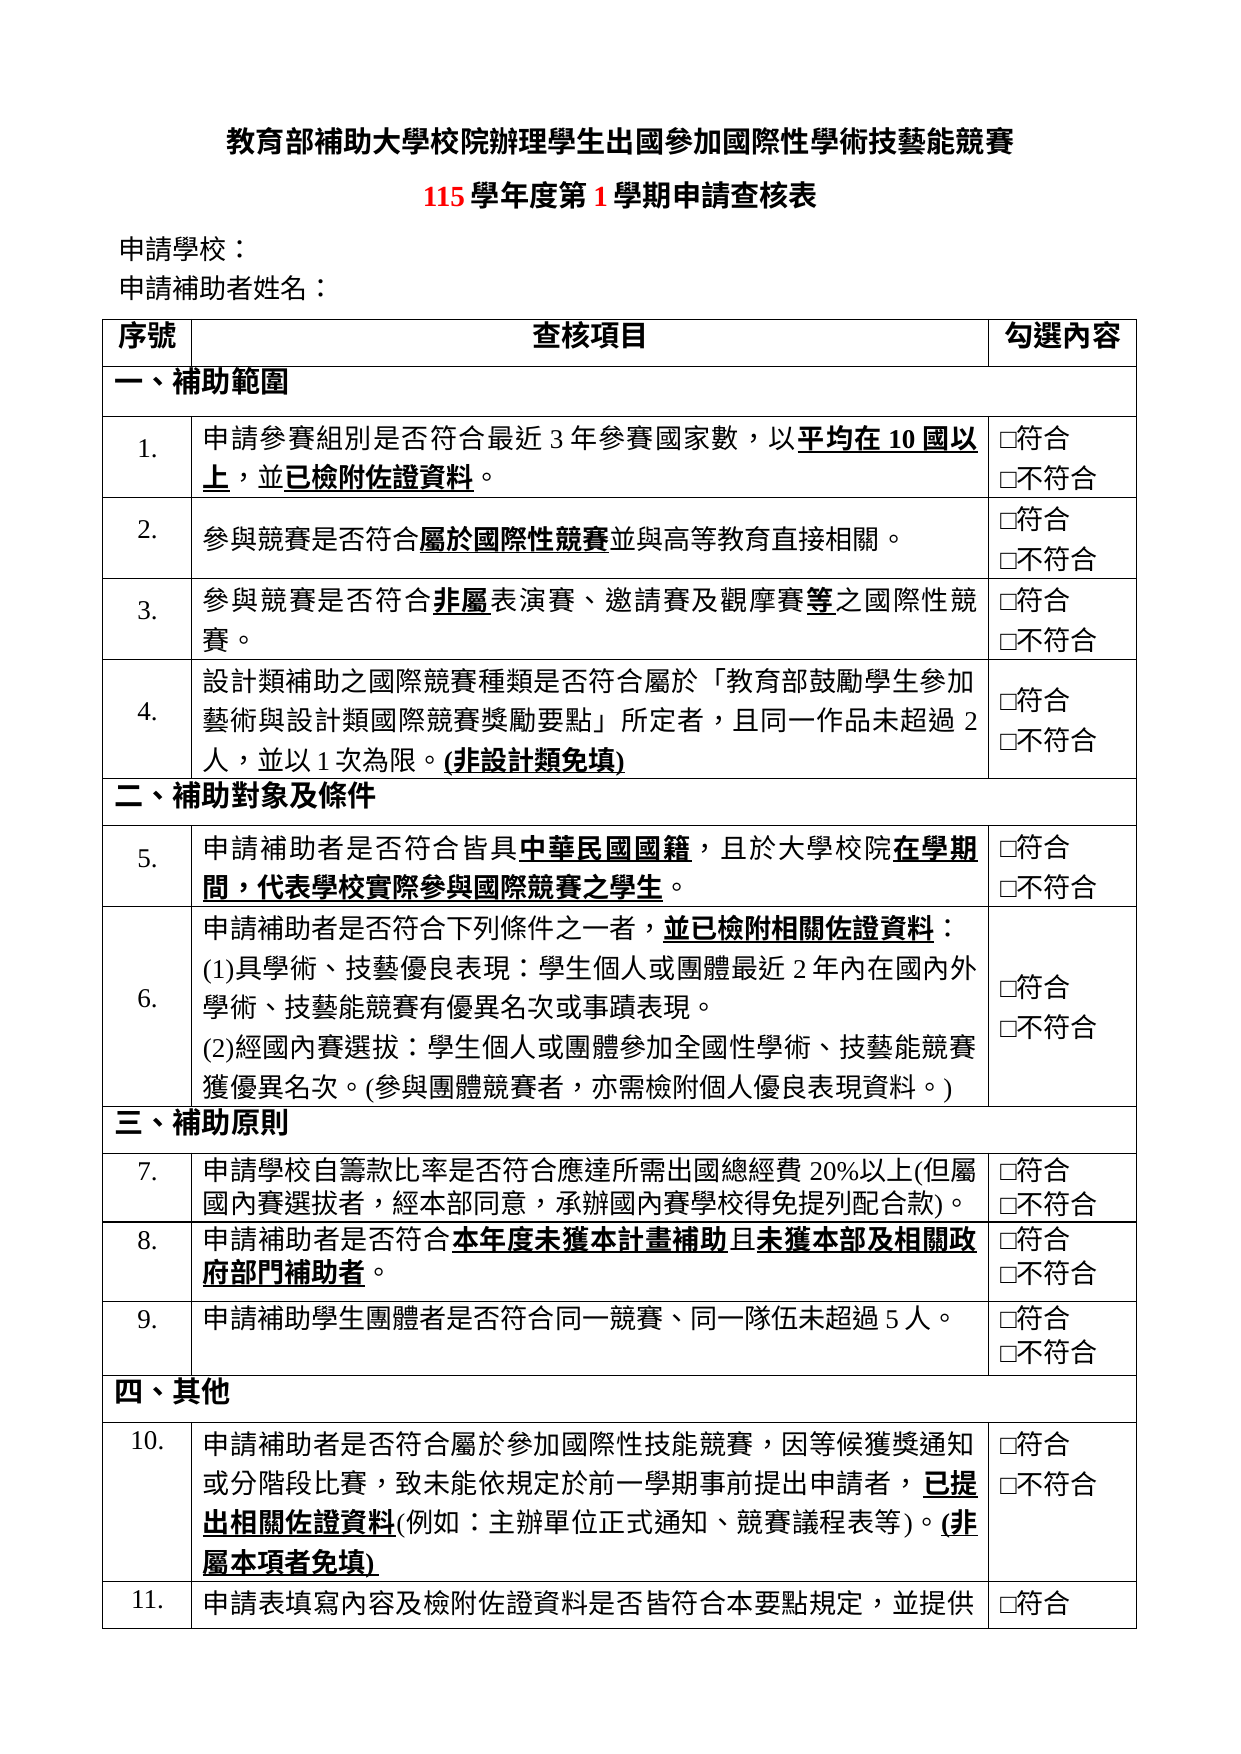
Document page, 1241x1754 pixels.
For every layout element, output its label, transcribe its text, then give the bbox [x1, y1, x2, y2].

table_cell □符合 □不符合 [989, 1302, 1136, 1375]
table_cell 申請參賽組別是否符合最近3年參賽國家數，以平均在10國以上，並已檢附佐證資料。 [192, 417, 988, 497]
table_cell 參與競賽是否符合非屬表演賽、邀請賽及觀摩賽等之國際性競賽。 [192, 579, 988, 659]
table_cell 申請補助學生團體者是否符合同一競賽、同一隊伍未超過5人。 [192, 1302, 988, 1375]
table_cell □符合 □不符合 [989, 498, 1136, 578]
table_cell 7. [103, 1154, 191, 1221]
table_cell 三、補助原則 [103, 1107, 1136, 1152]
table_cell □符合 □不符合 [989, 579, 1136, 659]
table_cell 申請補助者是否符合皆具中華民國國籍，且於大學校院在學期間，代表學校實際參與國際競賽之學生。 [192, 826, 988, 906]
table_cell □符合 □不符合 [989, 826, 1136, 906]
table_cell □符合 □不符合 [989, 417, 1136, 497]
table_cell 10. [103, 1423, 191, 1581]
table_cell 11. [103, 1582, 191, 1628]
table_cell 設計類補助之國際競賽種類是否符合屬於「教育部鼓勵學生參加藝術與設計類國際競賽獎勵要點」所定者，且同一作品未超過2人，並以1次為限。(非設計類免填) [192, 660, 988, 778]
table_cell 9. [103, 1302, 191, 1375]
table_cell 1. [103, 417, 191, 497]
text 申請學校： 申請補助者姓名： [118, 228, 1122, 306]
table_header 序號 [103, 320, 191, 366]
table_cell 2. [103, 498, 191, 578]
text 教育部補助大學校院辦理學生出國參加國際性學術技藝能競賽 [118, 118, 1122, 160]
table_cell 申請表填寫內容及檢附佐證資料是否皆符合本要點規定，並提供 [192, 1582, 988, 1628]
table_cell 5. [103, 826, 191, 906]
table_cell □符合 □不符合 [989, 907, 1136, 1106]
table_cell 申請學校自籌款比率是否符合應達所需出國總經費20%以上(但屬國內賽選拔者，經本部同意，承辦國內賽學校得免提列配合款)。 [192, 1154, 988, 1221]
table_cell 6. [103, 907, 191, 1106]
table_cell 一、補助範圍 [103, 367, 1136, 416]
table_cell 參與競賽是否符合屬於國際性競賽並與高等教育直接相關。 [192, 498, 988, 578]
table_cell 3. [103, 579, 191, 659]
table_cell □符合 □不符合 [989, 1423, 1136, 1581]
table_cell □符合 □不符合 [989, 660, 1136, 778]
table_cell 申請補助者是否符合本年度未獲本計畫補助且未獲本部及相關政府部門補助者。 [192, 1223, 988, 1301]
table_cell 四、其他 [103, 1376, 1136, 1422]
table_header 查核項目 [192, 320, 988, 366]
table_cell 申請補助者是否符合屬於參加國際性技能競賽，因等候獲獎通知或分階段比賽，致未能依規定於前一學期事前提出申請者，已提出相關佐證資料(例如：主辦單位正式通知、競賽議程表等)。(非屬本項者免填) [192, 1423, 988, 1581]
table_header 勾選內容 [989, 320, 1136, 366]
table_cell □符合 [989, 1582, 1136, 1628]
text 115學年度第1學期申請查核表 [118, 173, 1122, 215]
table_cell □符合 □不符合 [989, 1154, 1136, 1221]
table_cell 二、補助對象及條件 [103, 779, 1136, 825]
table_cell 8. [103, 1223, 191, 1301]
table_cell □符合 □不符合 [989, 1223, 1136, 1301]
table_cell 4. [103, 660, 191, 778]
table_cell 申請補助者是否符合下列條件之一者，並已檢附相關佐證資料： (1)具學術、技藝優良表現：學生個人或團體最近2年內在國內外學術、技藝能競賽有優異名次或事蹟表現。 (2)經國內賽選拔：學生個人或團體參加全國性學術、技藝能競賽獲優異名次。(參與團體競賽者，亦需檢附個人優良表現資料。) [192, 907, 988, 1106]
